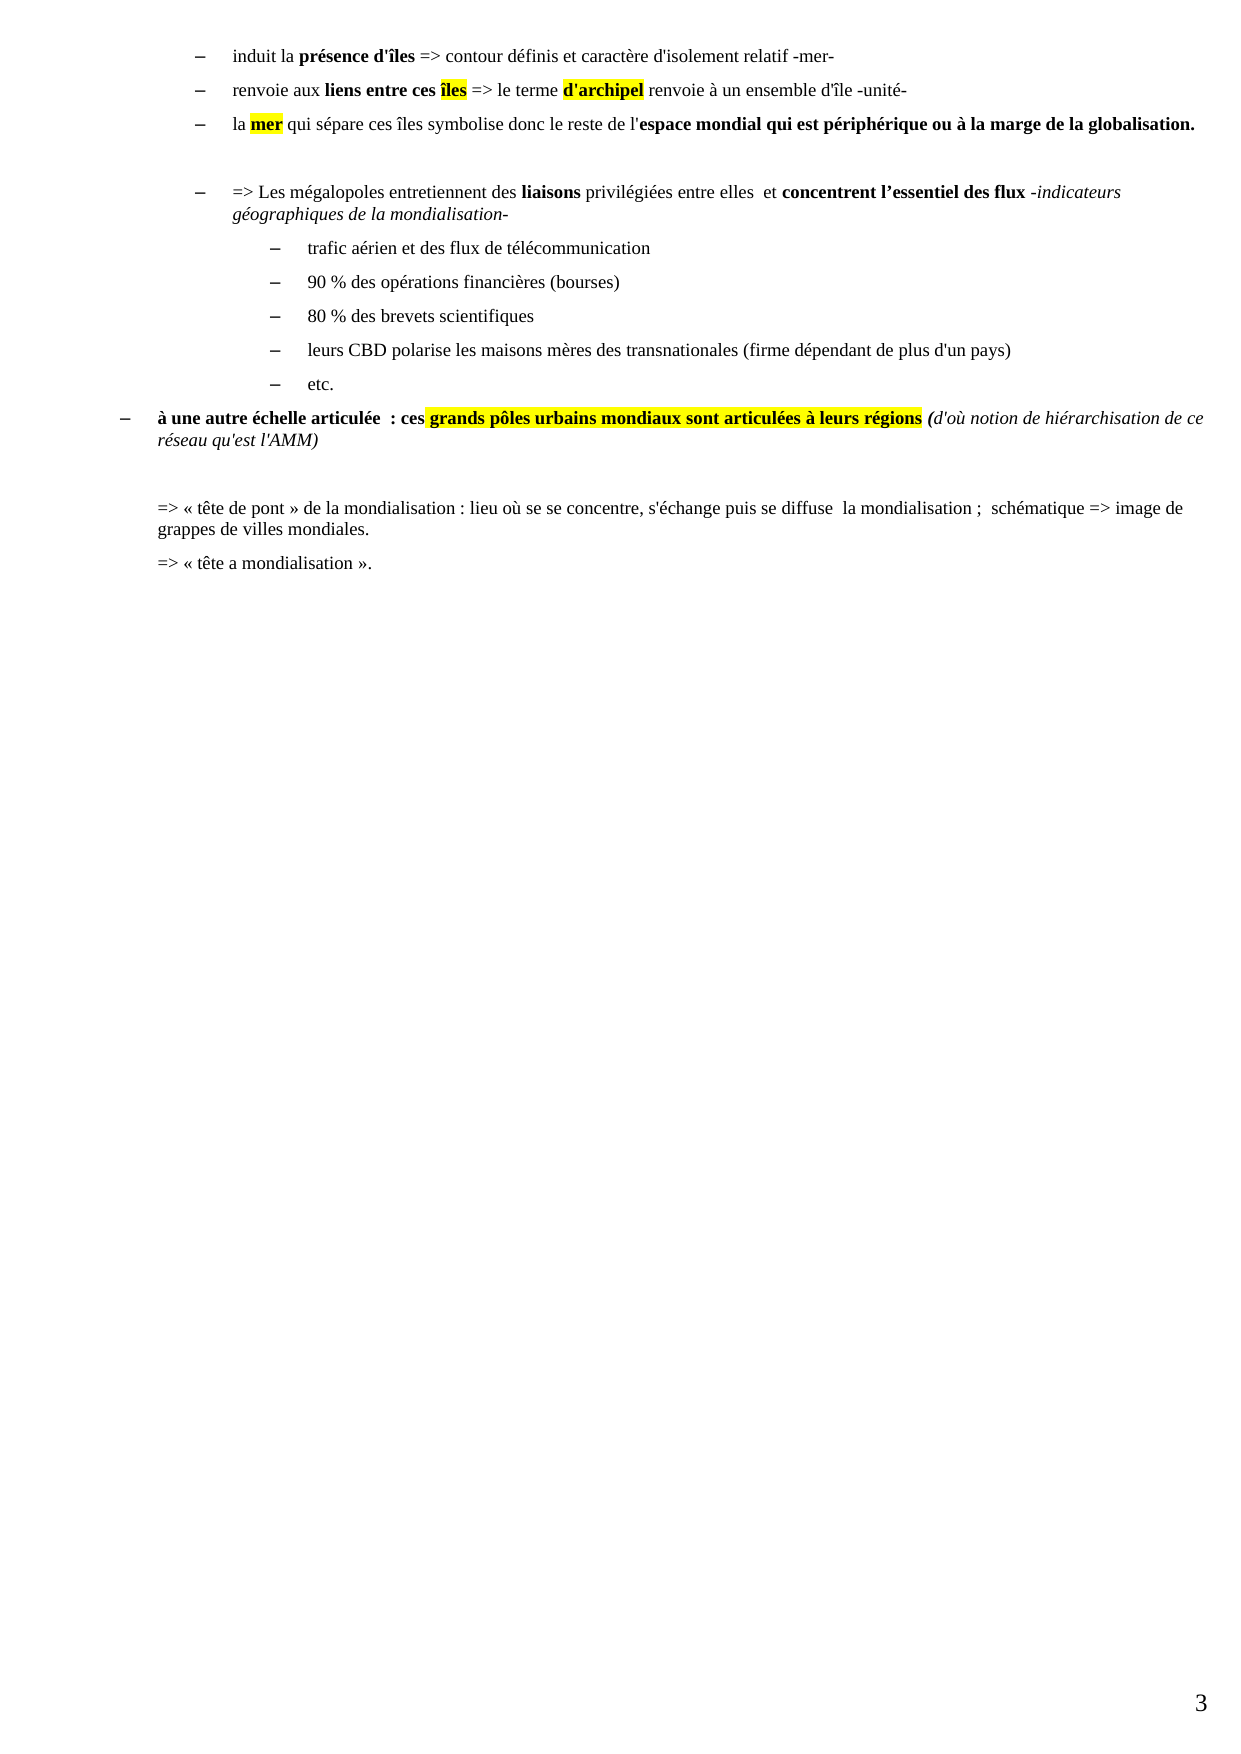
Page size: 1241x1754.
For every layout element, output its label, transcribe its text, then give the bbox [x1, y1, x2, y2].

list 80 % des brevets scientifiques [270, 305, 1207, 326]
list => « tête de pont » de la mondialisation : lieu où se se concentre, s'échange puis se diffuse la mondialisation ; schématique => image de grappes de villes mondiales. [120, 497, 1207, 540]
list trafic aérien et des flux de télécommunication [270, 237, 1207, 258]
list 90 % des opérations financières (bourses) [270, 271, 1207, 292]
list à une autre échelle articulée : ces grands pôles urbains mondiaux sont articulées à leurs régions (d'où notion de hiérarchisation de ce réseau qu'est l'AMM) [120, 407, 1207, 450]
list => « tête a mondialisation ». [120, 552, 1207, 574]
list => Les mégalopoles entretiennent des liaisons privilégiées entre elles et concentrent l’essentiel des flux -indicateurs géographiques de la mondialisation- [195, 181, 1207, 224]
list induit la présence d'îles => contour définis et caractère d'isolement relatif -mer- [195, 45, 1207, 66]
list leurs CBD polarise les maisons mères des transnationales (firme dépendant de plus d'un pays) [270, 339, 1207, 360]
list la mer qui sépare ces îles symbolise donc le reste de l'espace mondial qui est périphérique ou à la marge de la globalisation. [195, 113, 1207, 134]
list renvoie aux liens entre ces îles => le terme d'archipel renvoie à un ensemble d'île -unité- [195, 79, 1207, 100]
list etc. [270, 373, 1207, 394]
